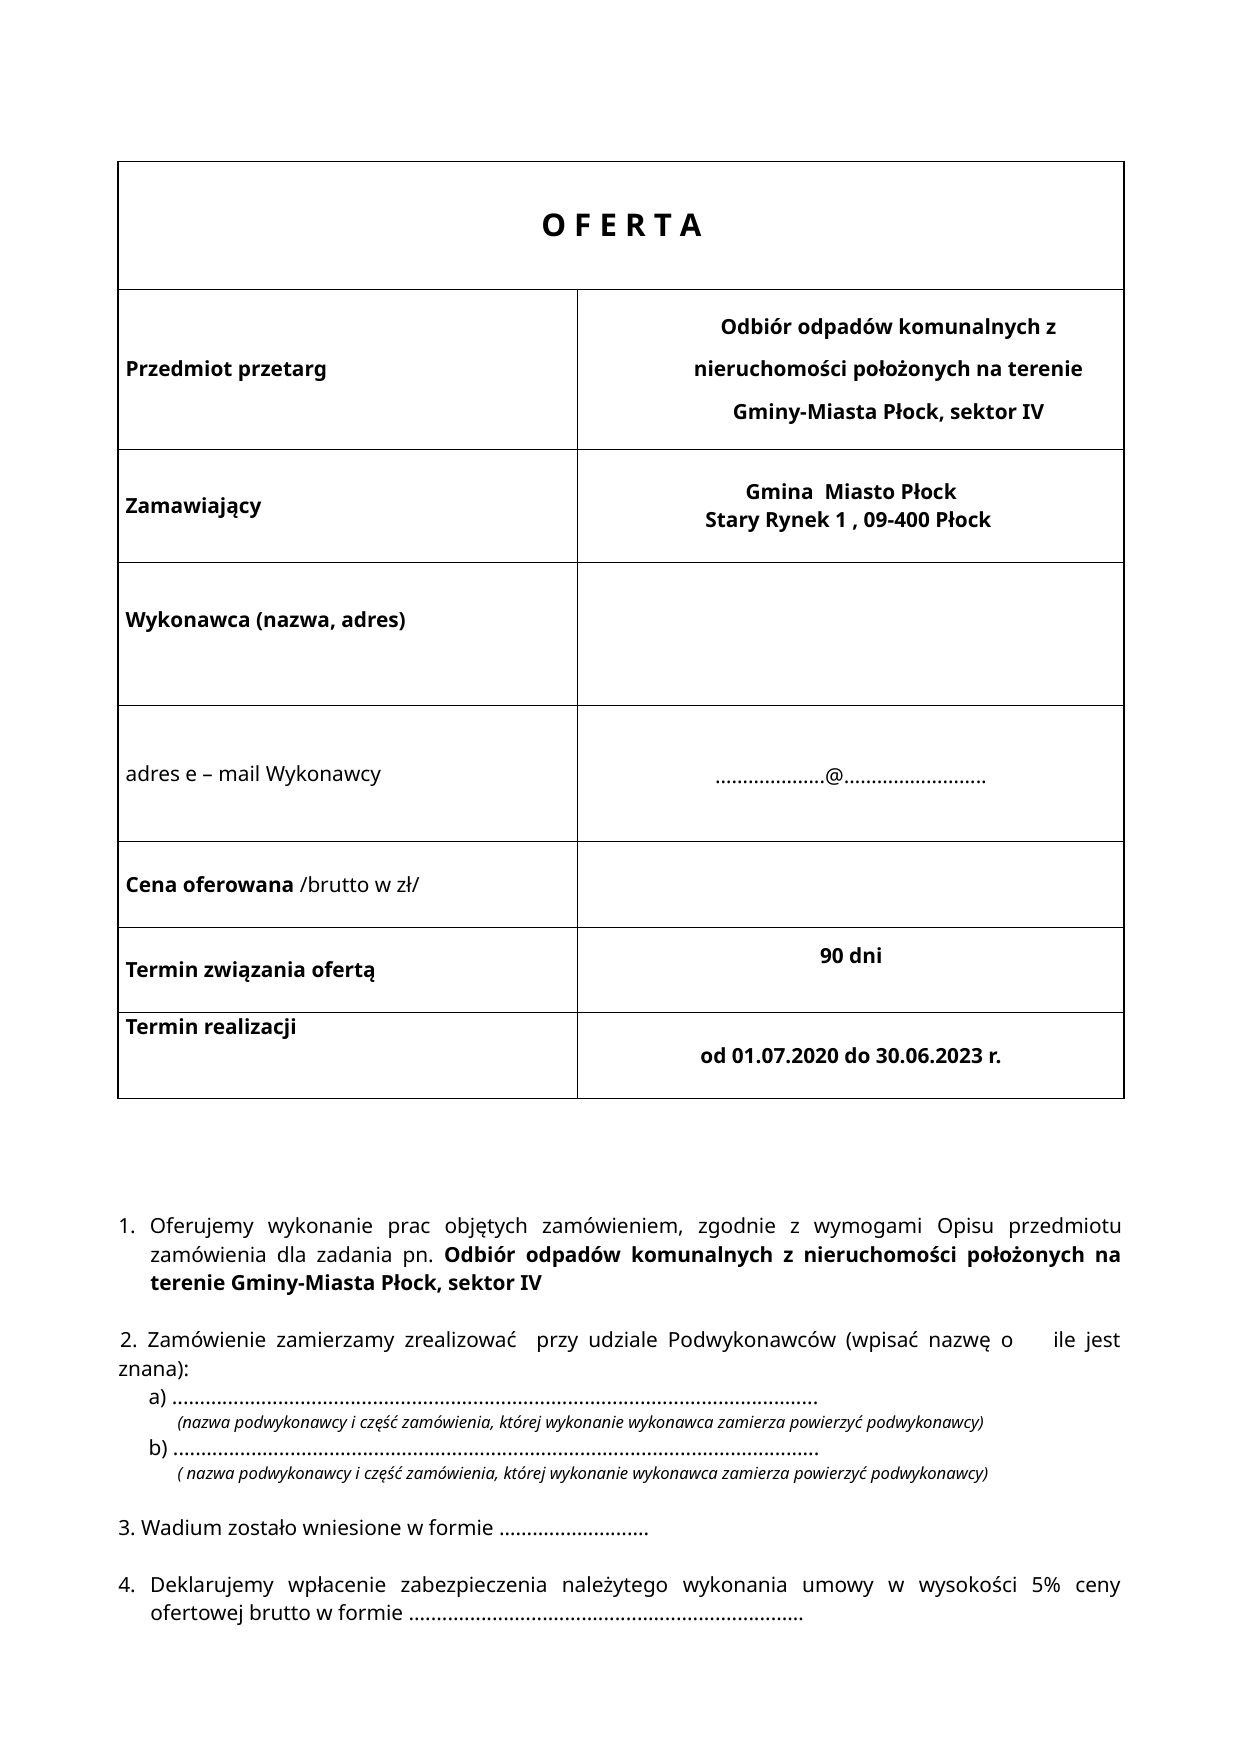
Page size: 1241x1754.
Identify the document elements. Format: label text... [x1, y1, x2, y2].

table_cell Termin związania ofertą [119, 928, 577, 1012]
table_cell Przedmiot przetarg [119, 290, 577, 448]
text 1. Oferujemy wykonanie prac objętych zamówieniem, zgodnie z wymogami Opisu przedmiotu zamówienia dla zadania pn. Odbiór odpadów komunalnych z nieruchomości położonych na terenie Gminy-Miasta Płock, sektor IV [118, 1212, 1122, 1297]
table_cell ………………..@…………………….. [578, 706, 1123, 841]
table_cell [578, 842, 1123, 927]
table_cell Termin realizacji [119, 1013, 577, 1098]
text ( nazwa podwykonawcy i część zamówienia, której wykonanie wykonawca zamierza powierzyć podwykonawcy) [177, 1462, 1122, 1484]
table_cell Gmina Miasto Płock Stary Rynek 1 , 09-400 Płock [578, 450, 1123, 562]
text a) .................................................................................................................... [148, 1382, 1122, 1411]
table_cell Zamawiający [119, 450, 577, 562]
table_cell [578, 563, 1123, 704]
table_cell 90 dni [578, 928, 1123, 1012]
text 3. Wadium zostało wniesione w formie …........................ [118, 1513, 1122, 1541]
text 4. Deklarujemy wpłacenie zabezpieczenia należytego wykonania umowy w wysokości 5% ceny ofertowej brutto w formie ....................................................................… [118, 1570, 1122, 1627]
text b) .................................................................................................................... [148, 1433, 1122, 1462]
table_cell adres e – mail Wykonawcy [119, 706, 577, 841]
table_cell Cena oferowana /brutto w zł/ [119, 842, 577, 927]
table_cell Odbiór odpadów komunalnych z nieruchomości położonych na terenie Gminy-Miasta Płock, sektor IV [578, 290, 1123, 448]
text 2. Zamówienie zamierzamy zrealizować przy udziale Podwykonawców (wpisać nazwę o ile jest znana): [118, 1325, 1122, 1382]
table_cell od 01.07.2020 do 30.06.2023 r. [578, 1013, 1123, 1098]
text (nazwa podwykonawcy i część zamówienia, której wykonanie wykonawca zamierza powierzyć podwykonawcy) [177, 1411, 1122, 1433]
table_header O F E R T A [119, 162, 1123, 289]
table_cell Wykonawca (nazwa, adres) [119, 563, 577, 704]
